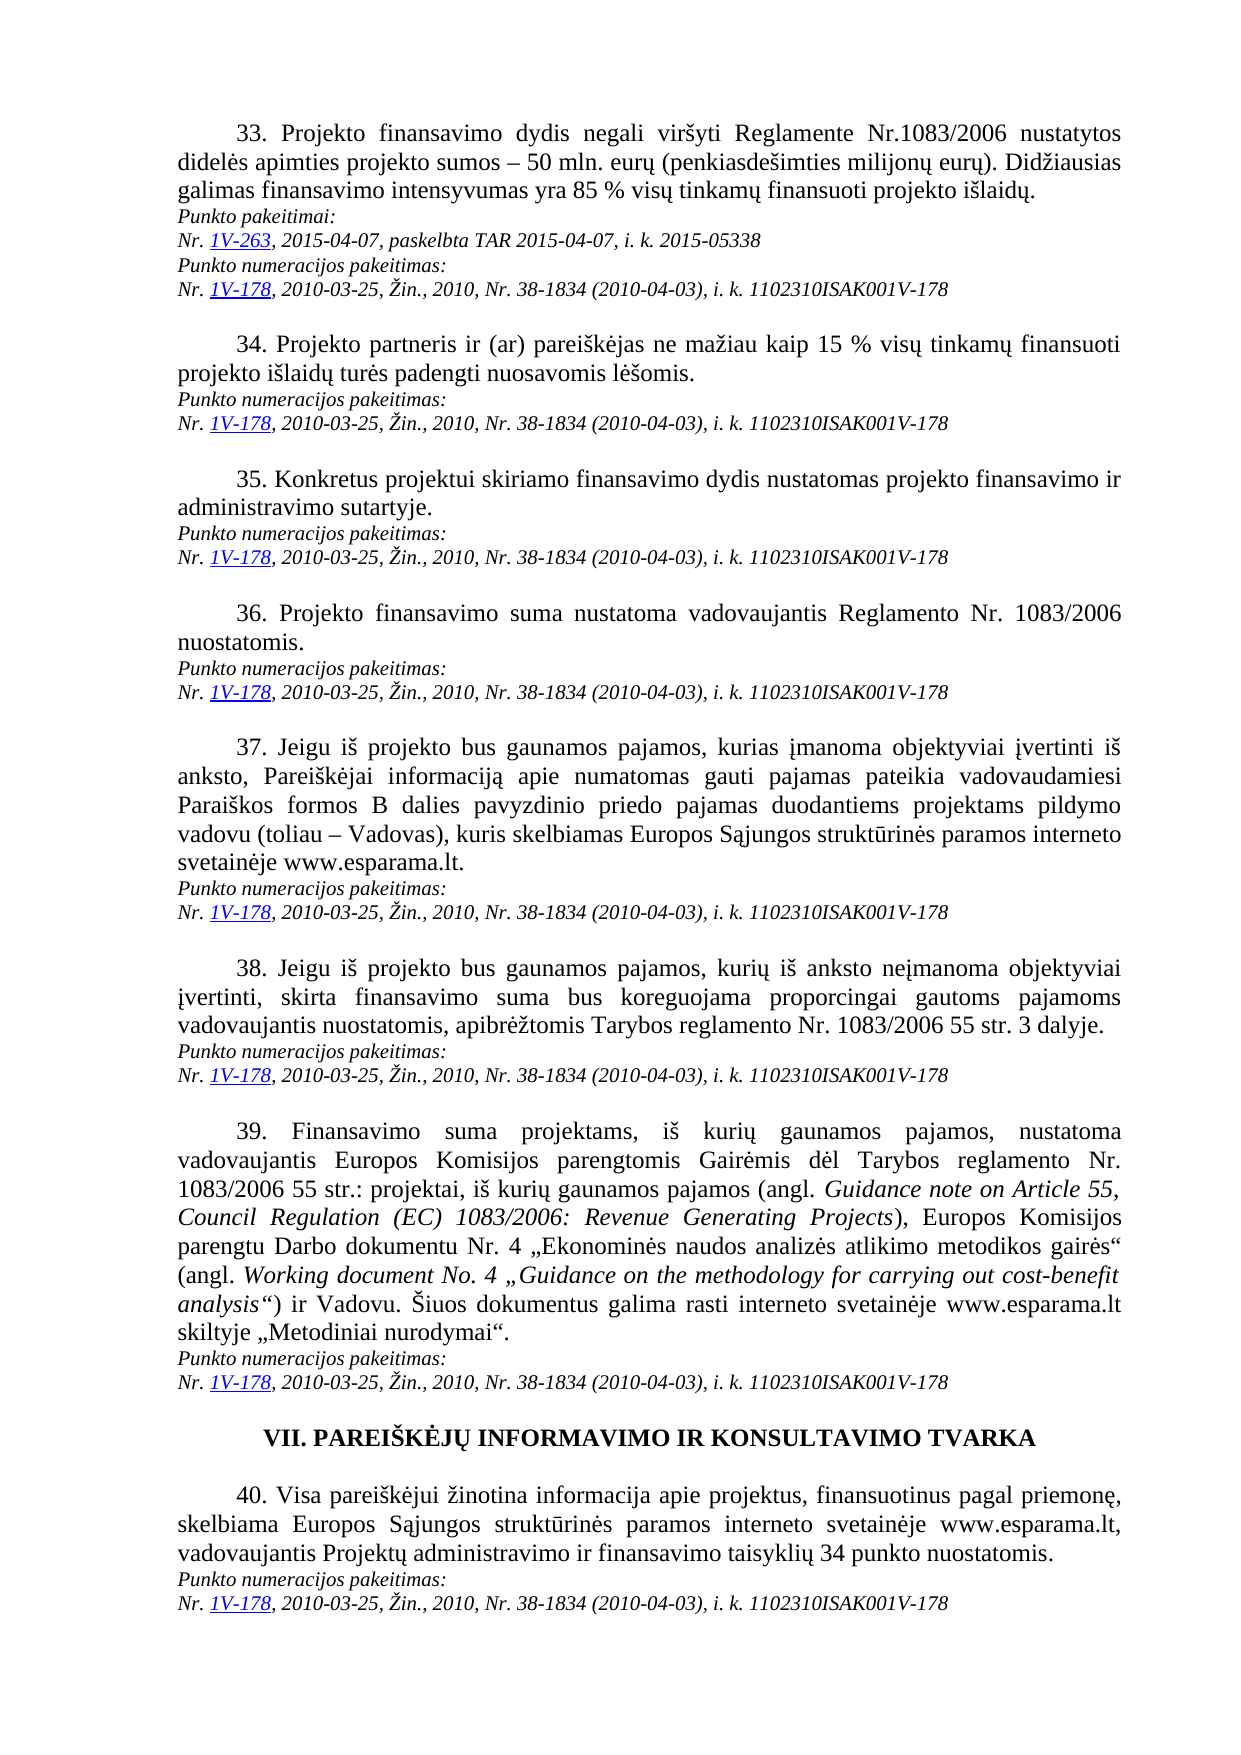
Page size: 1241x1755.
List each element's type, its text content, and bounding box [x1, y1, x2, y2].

text 33. Projekto finansavimo dydis negali viršyti Reglamente Nr.1083/2006 nustatytos didelės apimties projekto sumos – 50 mln. eurų (penkiasdešimties milijonų eurų). Didžiausias galimas finansavimo intensyvumas yra 85 % visų tinkamų finansuoti projekto išlaidų. [177, 118, 1122, 204]
text Nr. 1V-178, 2010-03-25, Žin., 2010, Nr. 38-1834 (2010-04-03), i. k. 1102310ISAK001V-178 [177, 680, 1122, 704]
text 40. Visa pareiškėjui žinotina informacija apie projektus, finansuotinus pagal priemonę, skelbiama Europos Sąjungos struktūrinės paramos interneto svetainėje www.esparama.lt, vadovaujantis Projektų administravimo ir finansavimo taisyklių 34 punkto nuostatomis. [177, 1481, 1122, 1567]
text Punkto numeracijos pakeitimas: [177, 521, 1122, 545]
text 34. Projekto partneris ir (ar) pareiškėjas ne mažiau kaip 15 % visų tinkamų finansuoti projekto išlaidų turės padengti nuosavomis lėšomis. [177, 329, 1122, 387]
text 37. Jeigu iš projekto bus gaunamos pajamos, kurias įmanoma objektyviai įvertinti iš anksto, Pareiškėjai informaciją apie numatomas gauti pajamas pateikia vadovaudamiesi Paraiškos formos B dalies pavyzdinio priedo pajamas duodantiems projektams pildymo vadovu (toliau – Vadovas), kuris skelbiamas Europos Sąjungos struktūrinės paramos interneto svetainėje www.esparama.lt. [177, 732, 1122, 876]
text VII. PAREIŠKĖJŲ INFORMAVIMO IR KONSULTAVIMO TVARKA [177, 1423, 1122, 1452]
text Punkto numeracijos pakeitimas: [177, 1346, 1122, 1370]
text Punkto numeracijos pakeitimas: [177, 387, 1122, 411]
text Nr. 1V-178, 2010-03-25, Žin., 2010, Nr. 38-1834 (2010-04-03), i. k. 1102310ISAK001V-178 [177, 1063, 1122, 1087]
text Nr. 1V-178, 2010-03-25, Žin., 2010, Nr. 38-1834 (2010-04-03), i. k. 1102310ISAK001V-178 [177, 545, 1122, 569]
text Punkto numeracijos pakeitimas: [177, 876, 1122, 900]
text 38. Jeigu iš projekto bus gaunamos pajamos, kurių iš anksto neįmanoma objektyviai įvertinti, skirta finansavimo suma bus koreguojama proporcingai gautoms pajamoms vadovaujantis nuostatomis, apibrėžtomis Tarybos reglamento Nr. 1083/2006 55 str. 3 dalyje. [177, 953, 1122, 1039]
text 35. Konkretus projektui skiriamo finansavimo dydis nustatomas projekto finansavimo ir administravimo sutartyje. [177, 464, 1122, 521]
text Nr. 1V-178, 2010-03-25, Žin., 2010, Nr. 38-1834 (2010-04-03), i. k. 1102310ISAK001V-178 [177, 1591, 1122, 1615]
text Nr. 1V-178, 2010-03-25, Žin., 2010, Nr. 38-1834 (2010-04-03), i. k. 1102310ISAK001V-178 [177, 277, 1122, 301]
text 39. Finansavimo suma projektams, iš kurių gaunamos pajamos, nustatoma vadovaujantis Europos Komisijos parengtomis Gairėmis dėl Tarybos reglamento Nr. 1083/2006 55 str.: projektai, iš kurių gaunamos pajamos (angl. Guidance note on Article 55, Council Regulation (EC) 1083/2006: Revenue Generating Projects), Europos Komisijos parengtu Darbo dokumentu Nr. 4 „Ekonominės naudos analizės atlikimo metodikos gairės“ (angl. Working document No. 4 „Guidance on the methodology for carrying out cost-benefit analysis“) ir Vadovu. Šiuos dokumentus galima rasti interneto svetainėje www.esparama.lt skiltyje „Metodiniai nurodymai“. [177, 1116, 1122, 1346]
text Nr. 1V-178, 2010-03-25, Žin., 2010, Nr. 38-1834 (2010-04-03), i. k. 1102310ISAK001V-178 [177, 900, 1122, 924]
text Punkto numeracijos pakeitimas: [177, 1567, 1122, 1591]
text Nr. 1V-263, 2015-04-07, paskelbta TAR 2015-04-07, i. k. 2015-05338 [177, 228, 1122, 252]
text 36. Projekto finansavimo suma nustatoma vadovaujantis Reglamento Nr. 1083/2006 nuostatomis. [177, 598, 1122, 656]
text Punkto numeracijos pakeitimas: [177, 252, 1122, 277]
text Nr. 1V-178, 2010-03-25, Žin., 2010, Nr. 38-1834 (2010-04-03), i. k. 1102310ISAK001V-178 [177, 1370, 1122, 1394]
text Punkto pakeitimai: [177, 204, 1122, 228]
text Nr. 1V-178, 2010-03-25, Žin., 2010, Nr. 38-1834 (2010-04-03), i. k. 1102310ISAK001V-178 [177, 411, 1122, 435]
text Punkto numeracijos pakeitimas: [177, 656, 1122, 680]
text Punkto numeracijos pakeitimas: [177, 1039, 1122, 1063]
